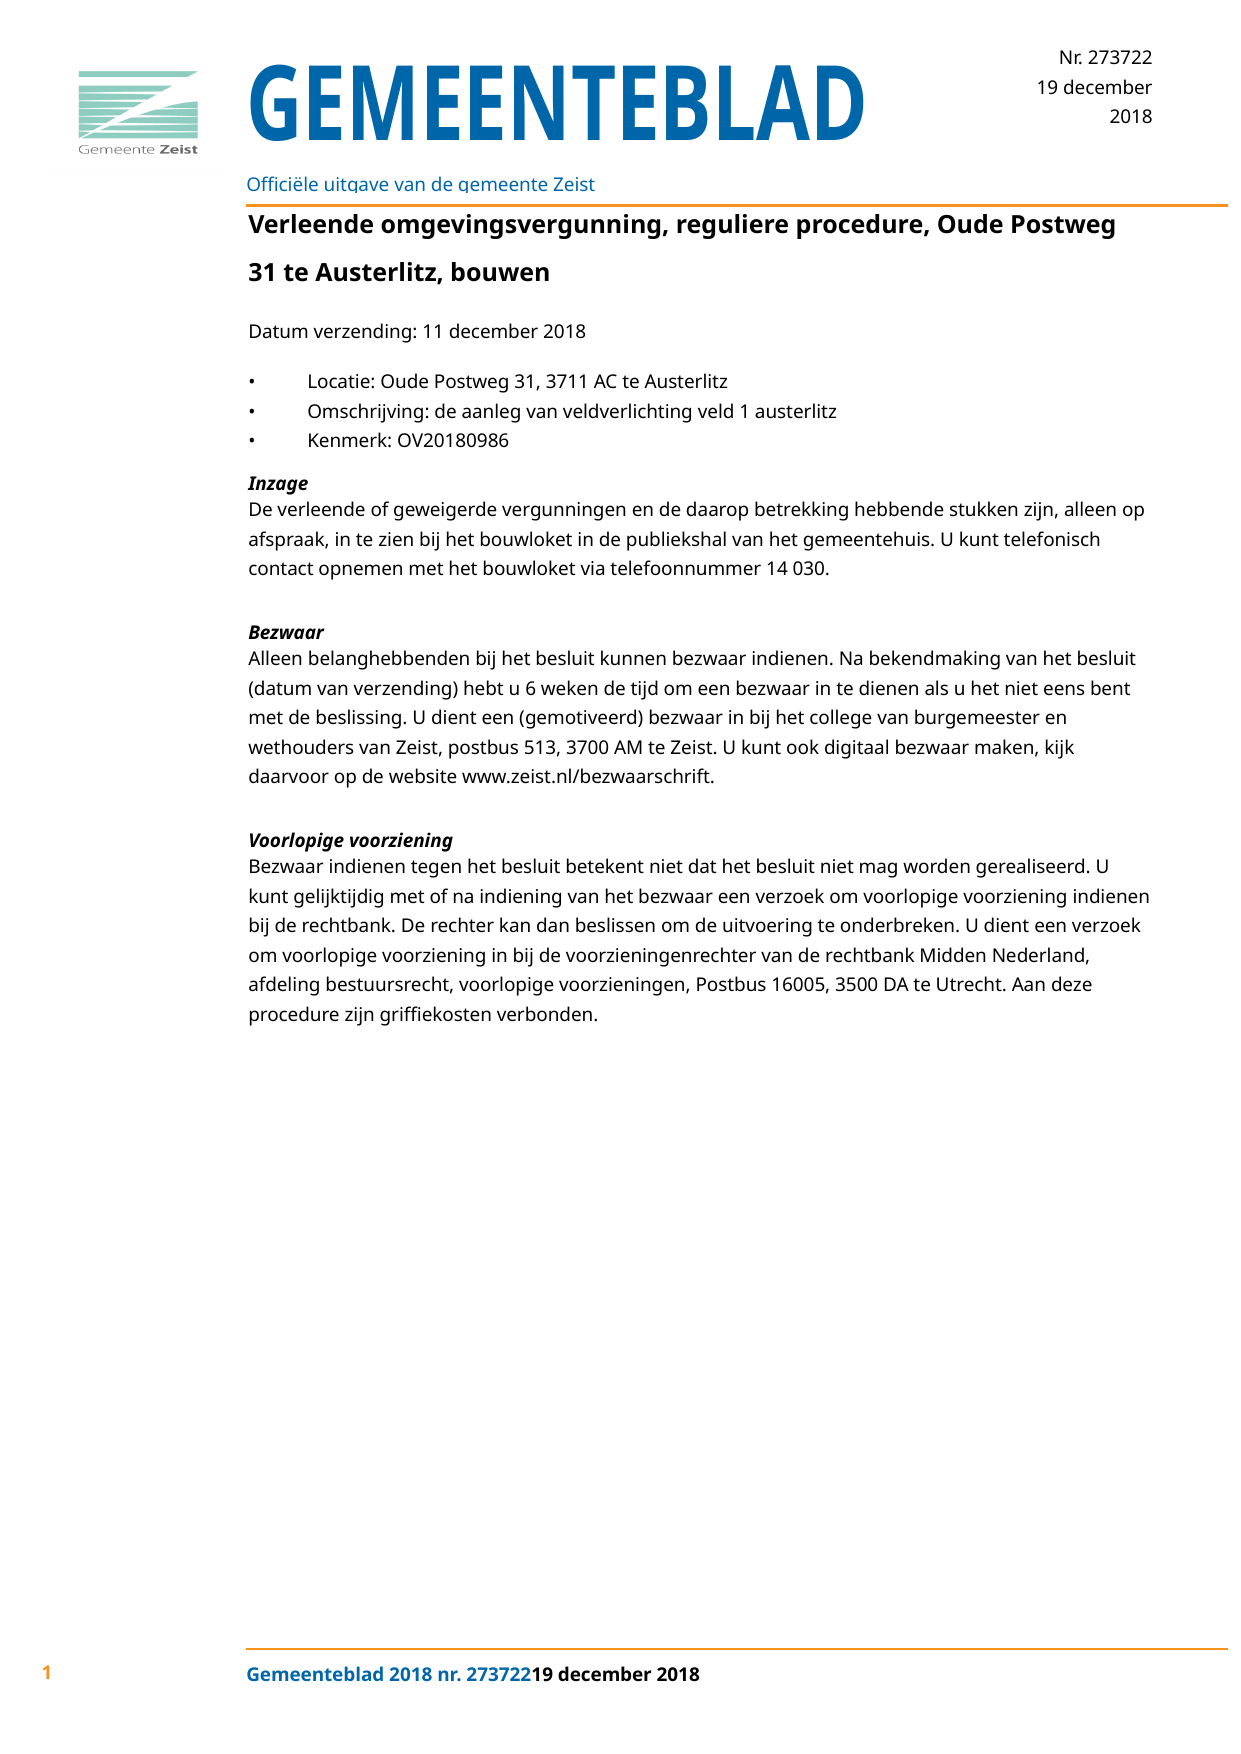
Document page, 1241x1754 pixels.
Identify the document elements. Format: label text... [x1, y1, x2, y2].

text Verleende omgevingsvergunning, reguliere procedure, Oude Postweg 31 te Austerlitz, bouwen [248, 207, 1152, 288]
text Voorlopige voorziening [248, 827, 1152, 853]
text De verleende of geweigerde vergunningen en de daarop betrekking hebbende stukken zijn, alleen op afspraak, in te zien bij het bouwloket in de publiekshal van het gemeentehuis. U kunt telefonisch contact opnemen met het bouwloket via telefoonnummer 14 030. [248, 496, 1152, 581]
text Bezwaar indienen tegen het besluit betekent niet dat het besluit niet mag worden gerealiseerd. U kunt gelijktijdig met of na indiening van het bezwaar een verzoek om voorlopige voorziening indienen bij de rechtbank. De rechter kan dan beslissen om de uitvoering te onderbreken. U dient een verzoek om voorlopige voorziening in bij de voorzieningenrechter van de rechtbank Midden Nederland, afdeling bestuursrecht, voorlopige voorzieningen, Postbus 16005, 3500 DA te Utrecht. Aan deze procedure zijn griffiekosten verbonden. [248, 853, 1152, 1027]
picture [41, 47, 231, 172]
text Datum verzending: 11 december 2018 [248, 318, 1152, 344]
text Bezwaar [248, 619, 1152, 645]
list Locatie: Oude Postweg 31, 3711 AC te Austerlitz [248, 368, 1152, 394]
text Inzage [248, 471, 1152, 496]
text Alleen belanghebbenden bij het besluit kunnen bezwaar indienen. Na bekendmaking van het besluit (datum van verzending) hebt u 6 weken de tijd om een bezwaar in te dienen als u het niet eens bent met de beslissing. U dient een (gemotiveerd) bezwaar in bij het college van burgemeester en wethouders van Zeist, postbus 513, 3700 AM te Zeist. U kunt ook digitaal bezwaar maken, kijk daarvoor op de website www.zeist.nl/bezwaarschrift. [248, 645, 1152, 789]
list Kenmerk: OV20180986 [248, 427, 1152, 453]
list Omschrijving: de aanleg van veldverlichting veld 1 austerlitz [248, 398, 1152, 424]
